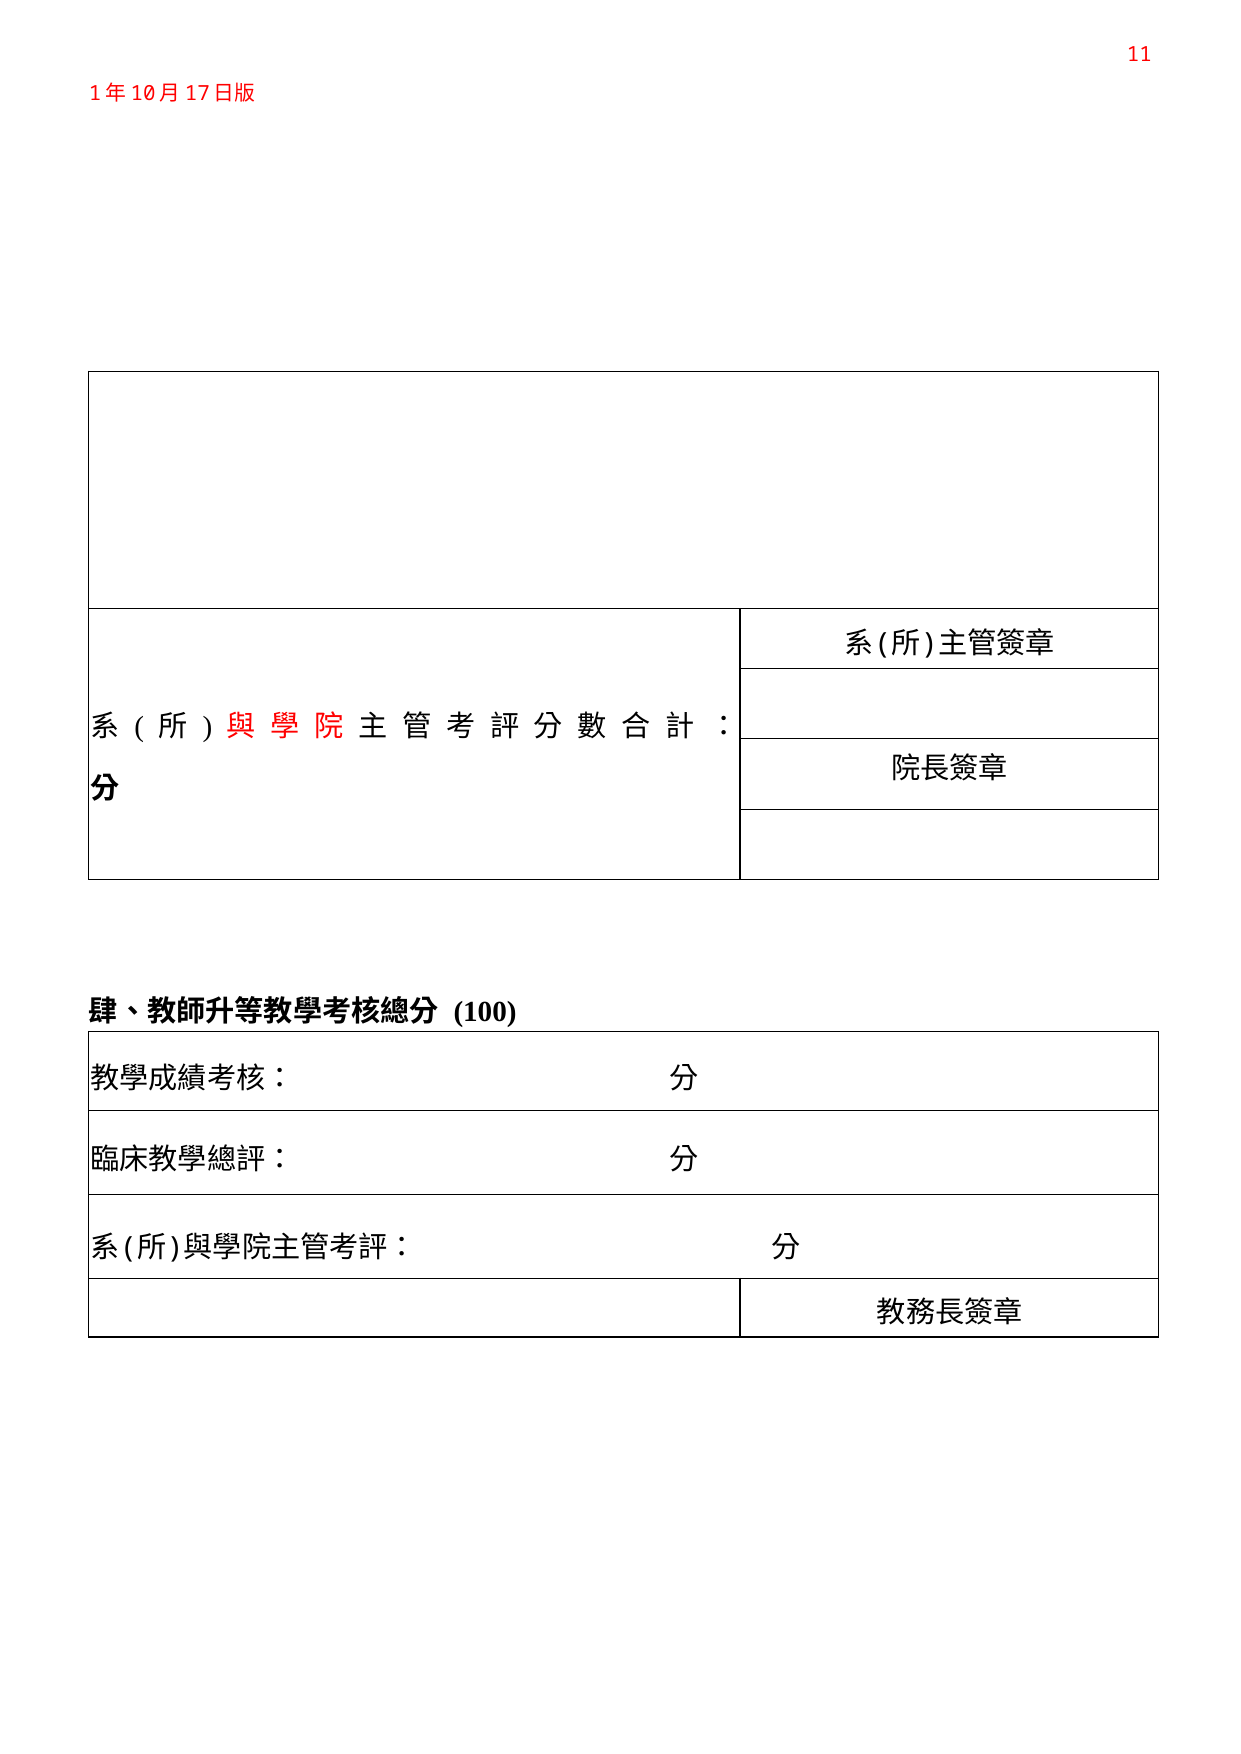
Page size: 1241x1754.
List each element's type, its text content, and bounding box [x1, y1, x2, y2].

table_cell [89, 1279, 739, 1336]
text 肆、教師升等教學考核總分 (100) [89, 985, 1152, 1031]
table_cell [89, 372, 1158, 608]
table_cell 系(所)主管簽章 [741, 609, 1158, 668]
table_cell 系(所)與學院主管考評分數合計： 分 [89, 609, 739, 879]
table_cell 教務長簽章 [741, 1279, 1158, 1336]
table_header 教學成績考核： 分 [89, 1032, 1158, 1110]
table_cell [741, 810, 1158, 879]
table_cell [741, 669, 1158, 738]
table_cell 系(所)與學院主管考評： 分 [89, 1195, 1158, 1278]
table_cell 臨床教學總評： 分 [89, 1111, 1158, 1194]
table_cell 院長簽章 [741, 739, 1158, 808]
